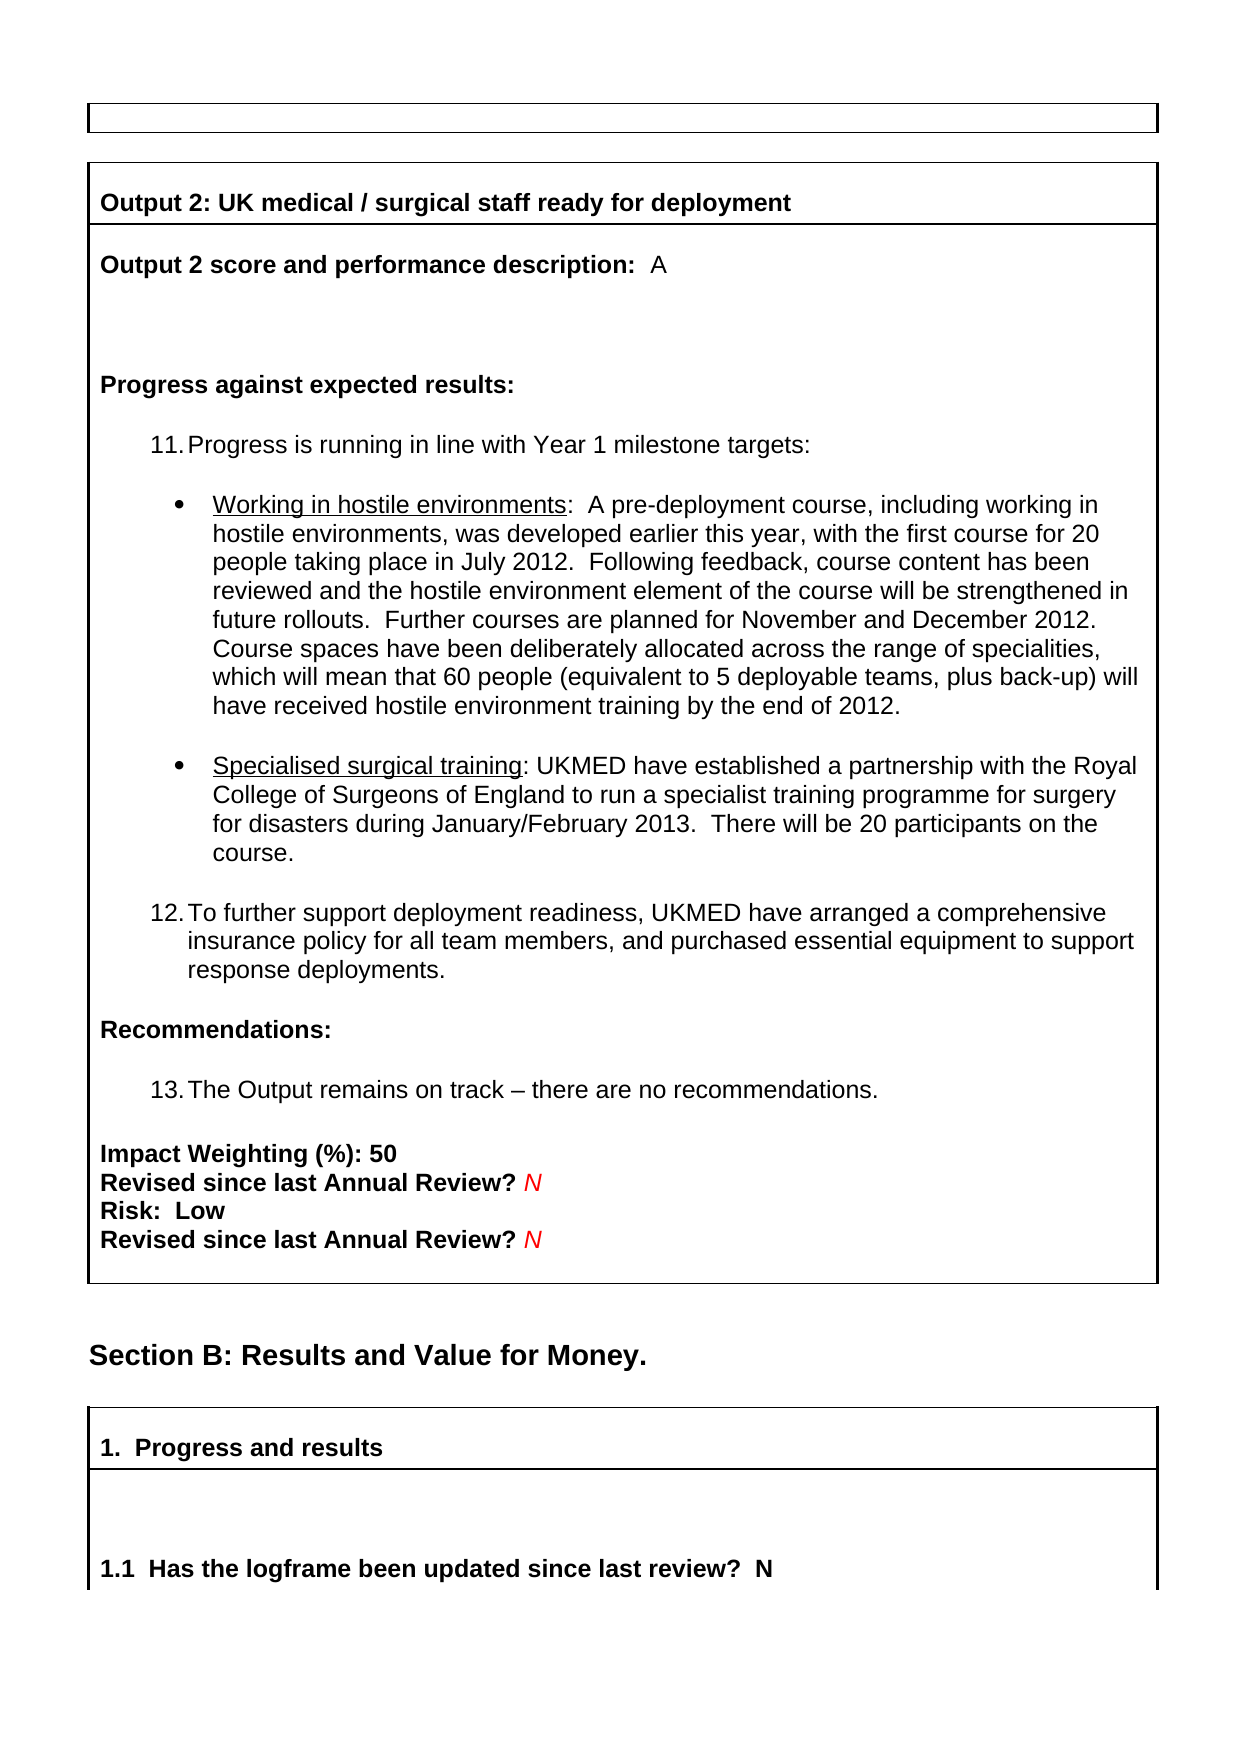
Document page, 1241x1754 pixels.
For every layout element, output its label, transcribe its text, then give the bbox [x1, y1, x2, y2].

table_cell Progress against expected results: Progress is running in line with Year 1 milestone targets: Working in hostile environments: A pre-deployment course, including working in hostile environments, was developed earlier this year, with the first course for 20 people taking place in July 2012. Following feedback, course content has been reviewed and the hostile environment element of the course will be strengthened in future rollouts. Further courses are planned for November and December 2012. Course spaces have been deliberately allocated across the range of specialities, which will mean that 60 people (equivalent to 5 deployable teams, plus back-up) will have received hostile environment training by the end of 2012. Specialised surgical training: UKMED have established a partnership with the Royal College of Surgeons of England to run a specialist training programme for surgery for disasters during January/February 2013. There will be 20 participants on the course. To further support deployment readiness, UKMED have arranged a comprehensive insurance policy for all team members, and purchased essential equipment to support response deployments. Recommendations: The Output remains on track – there are no recommendations. Impact Weighting (%): 50 Revised since last Annual Review? N Risk: Low Revised since last Annual Review? N [90, 345, 1156, 1282]
subtitle Section B: Results and Value for Money. [89, 1338, 1152, 1371]
table_header Output 2: UK medical / surgical staff ready for deployment [90, 163, 1156, 223]
table_cell [90, 104, 1156, 131]
table_cell 1.1 Has the logframe been updated since last review? N [90, 1530, 1156, 1589]
table_cell Output 2 score and performance description: A [90, 225, 1156, 345]
table_cell [90, 1470, 1156, 1529]
table_header 1. Progress and results [90, 1408, 1156, 1468]
